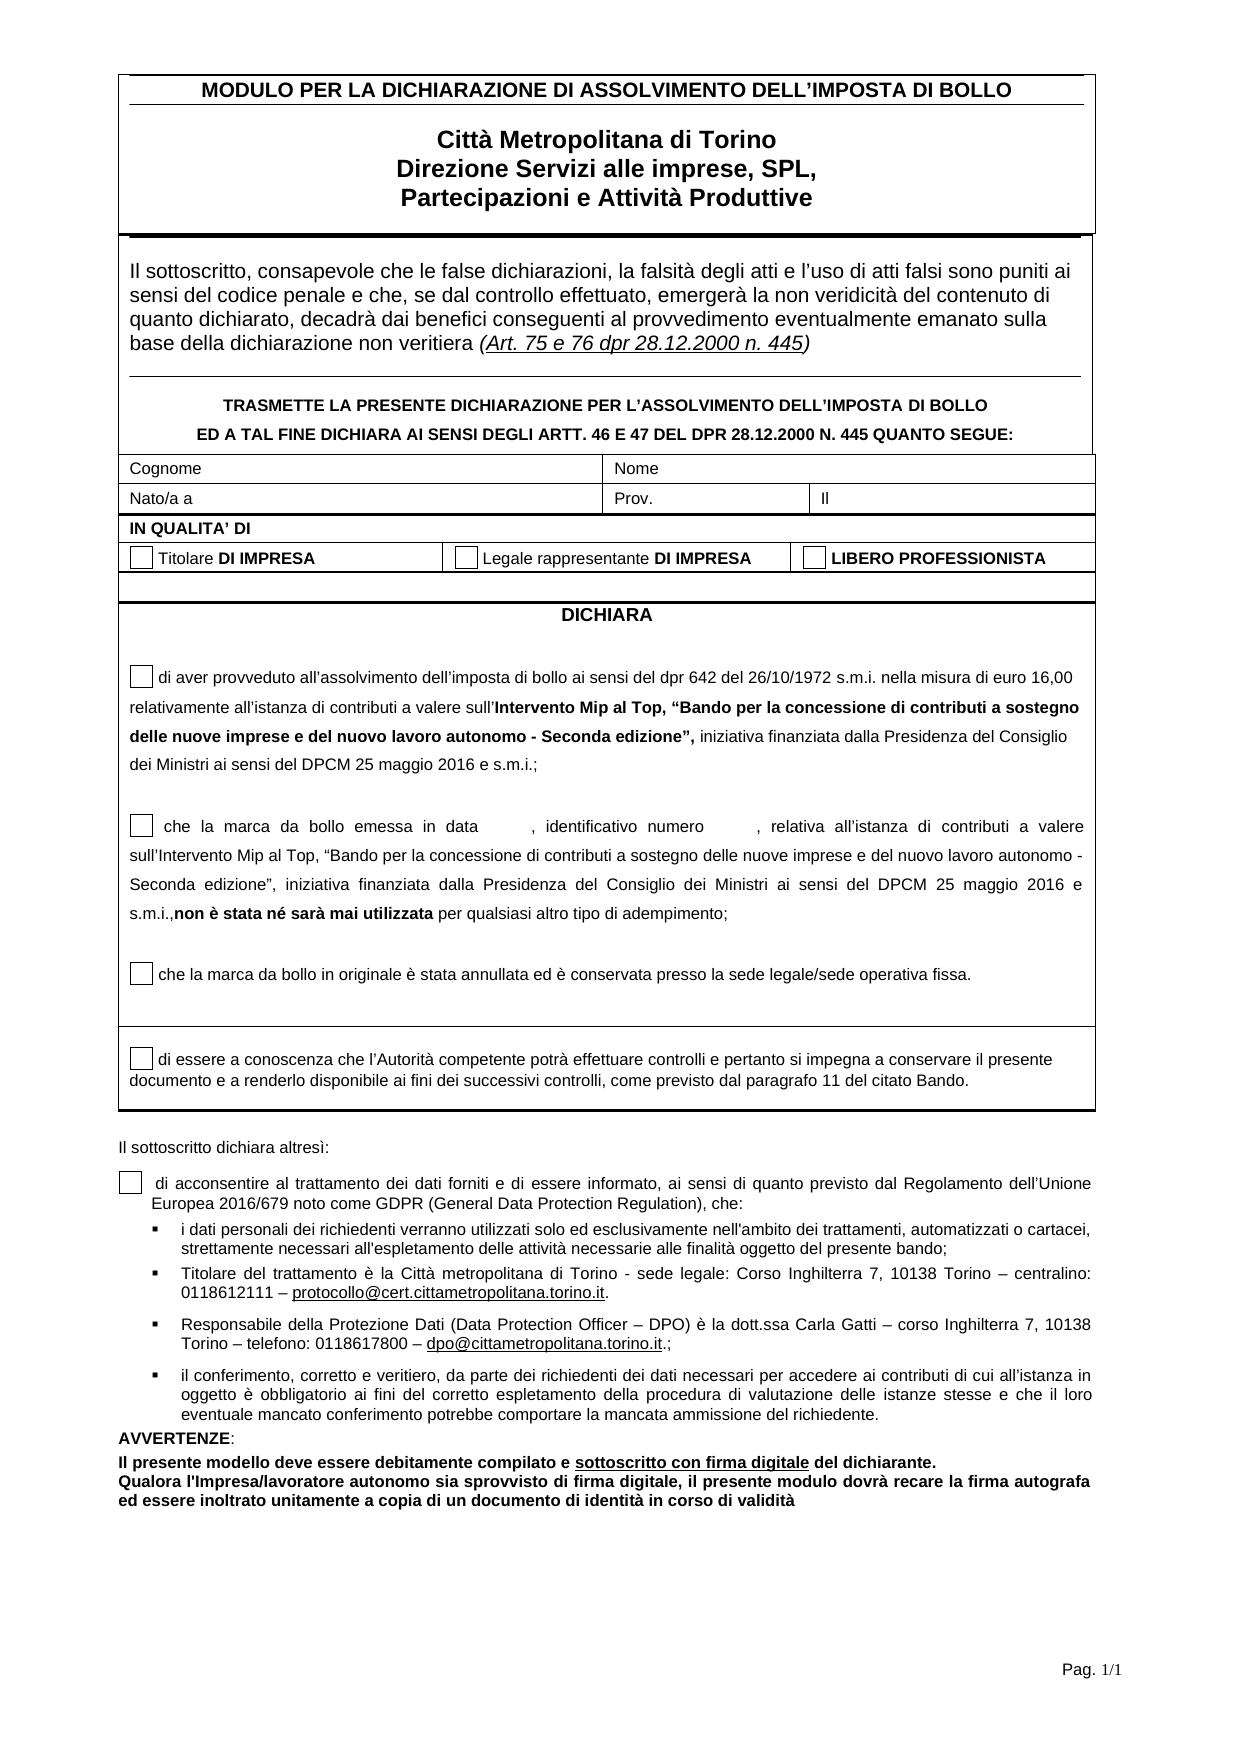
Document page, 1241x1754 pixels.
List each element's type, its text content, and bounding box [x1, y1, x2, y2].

table_cell IN QUALITA’ DI [119, 516, 1095, 542]
table_cell LIBERO PROFESSIONISTA [791, 543, 1095, 571]
table_header MODULO PER LA DICHIARAZIONE DI ASSOLVIMENTO DELL’IMPOSTA DI BOLLO Città Metropolitana di Torino Direzione Servizi alle imprese, SPL, Partecipazioni e Attività Produttive [119, 75, 1095, 233]
table_cell di essere a conoscenza che l’Autorità competente potrà effettuare controlli e pertanto si impegna a conservare il presente documento e a renderlo disponibile ai fini dei successivi controlli, come previsto dal paragrafo 11 del citato Bando. [119, 1027, 1095, 1109]
table_cell [118, 1112, 1092, 1138]
table_cell Cognome [119, 455, 274, 483]
table_cell Nome [603, 455, 697, 483]
table_cell [903, 484, 1095, 512]
table_cell Il sottoscritto dichiara altresì: di acconsentire al trattamento dei dati forniti e di essere informato, ai sensi di quanto previsto dal Regolamento dell’Unione Europea 2016/679 noto come GDPR (General Data Protection Regulation), che: i dati personali dei richiedenti verranno utilizzati solo ed esclusivamente nell'ambito dei trattamenti, automatizzati o cartacei, strettamente necessari all'espletamento delle attività necessarie alle finalità oggetto del presente bando; Titolare del trattamento è la Città metropolitana di Torino - sede legale: Corso Inghilterra 7, 10138 Torino – centralino: 0118612111 – protocollo@cert.cittametropolitana.torino.it. Responsabile della Protezione Dati (Data Protection Officer – DPO) è la dott.ssa Carla Gatti – corso Inghilterra 7, 10138 Torino – telefono: 0118617800 – dpo@cittametropolitana.torino.it.; il conferimento, corretto e veritiero, da parte dei richiedenti dei dati necessari per accedere ai contributi di cui all’istanza in oggetto è obbligatorio ai fini del corretto espletamento della procedura di valutazione delle istanze stesse e che il loro eventuale mancato conferimento potrebbe comportare la mancata ammissione del richiedente. [118, 1138, 1092, 1423]
table_cell Legale rappresentante DI IMPRESA [443, 543, 790, 571]
table_cell [119, 573, 1095, 601]
table_cell [697, 484, 809, 512]
table_cell AVVERTENZE: [118, 1424, 1092, 1453]
table_cell Il [810, 484, 903, 512]
table_cell Il sottoscritto, consapevole che le false dichiarazioni, la falsità degli atti e l’uso di atti falsi sono puniti ai sensi del codice penale e che, se dal controllo effettuato, emergerà la non veridicità del contenuto di quanto dichiarato, decadrà dai benefici conseguenti al provvedimento eventualmente emanato sulla base della dichiarazione non veritiera (Art. 75 e 76 dpr 28.12.2000 n. 445) TRASMETTE LA PRESENTE DICHIARAZIONE PER L’ASSOLVIMENTO DELL’IMPOSTA DI BOLLO ED A TAL FINE DICHIARA AI SENSI DEGLI ARTT. 46 E 47 DEL DPR 28.12.2000 N. 445 QUANTO SEGUE: [119, 236, 1092, 453]
table_cell [274, 455, 602, 483]
table_cell DICHIARA di aver provveduto all’assolvimento dell’imposta di bollo ai sensi del dpr 642 del 26/10/1972 s.m.i. nella misura di euro 16,00 relativamente all’istanza di contributi a valere sull’Intervento Mip al Top, “Bando per la concessione di contributi a sostegno delle nuove imprese e del nuovo lavoro autonomo - Seconda edizione”, iniziativa finanziata dalla Presidenza del Consiglio dei Ministri ai sensi del DPCM 25 maggio 2016 e s.m.i.; che la marca da bollo emessa in data , identificativo numero , relativa all’istanza di contributi a valere sull’Intervento Mip al Top, “Bando per la concessione di contributi a sostegno delle nuove imprese e del nuovo lavoro autonomo - Seconda edizione”, iniziativa finanziata dalla Presidenza del Consiglio dei Ministri ai sensi del DPCM 25 maggio 2016 e s.m.i.,non è stata né sarà mai utilizzata per qualsiasi altro tipo di adempimento; che la marca da bollo in originale è stata annullata ed è conservata presso la sede legale/sede operativa fissa. [119, 604, 1095, 1026]
table_cell Nato/a a [119, 484, 274, 512]
table_cell Prov. [603, 484, 697, 512]
table_cell [274, 484, 602, 512]
table_cell Titolare DI IMPRESA [119, 543, 442, 571]
table_cell Il presente modello deve essere debitamente compilato e sottoscritto con firma digitale del dichiarante. Qualora l'Impresa/lavoratore autonomo sia sprovvisto di firma digitale, il presente modulo dovrà recare la firma autografa ed essere inoltrato unitamente a copia di un documento di identità in corso di validità [118, 1453, 1092, 1510]
table_cell [697, 455, 1095, 483]
